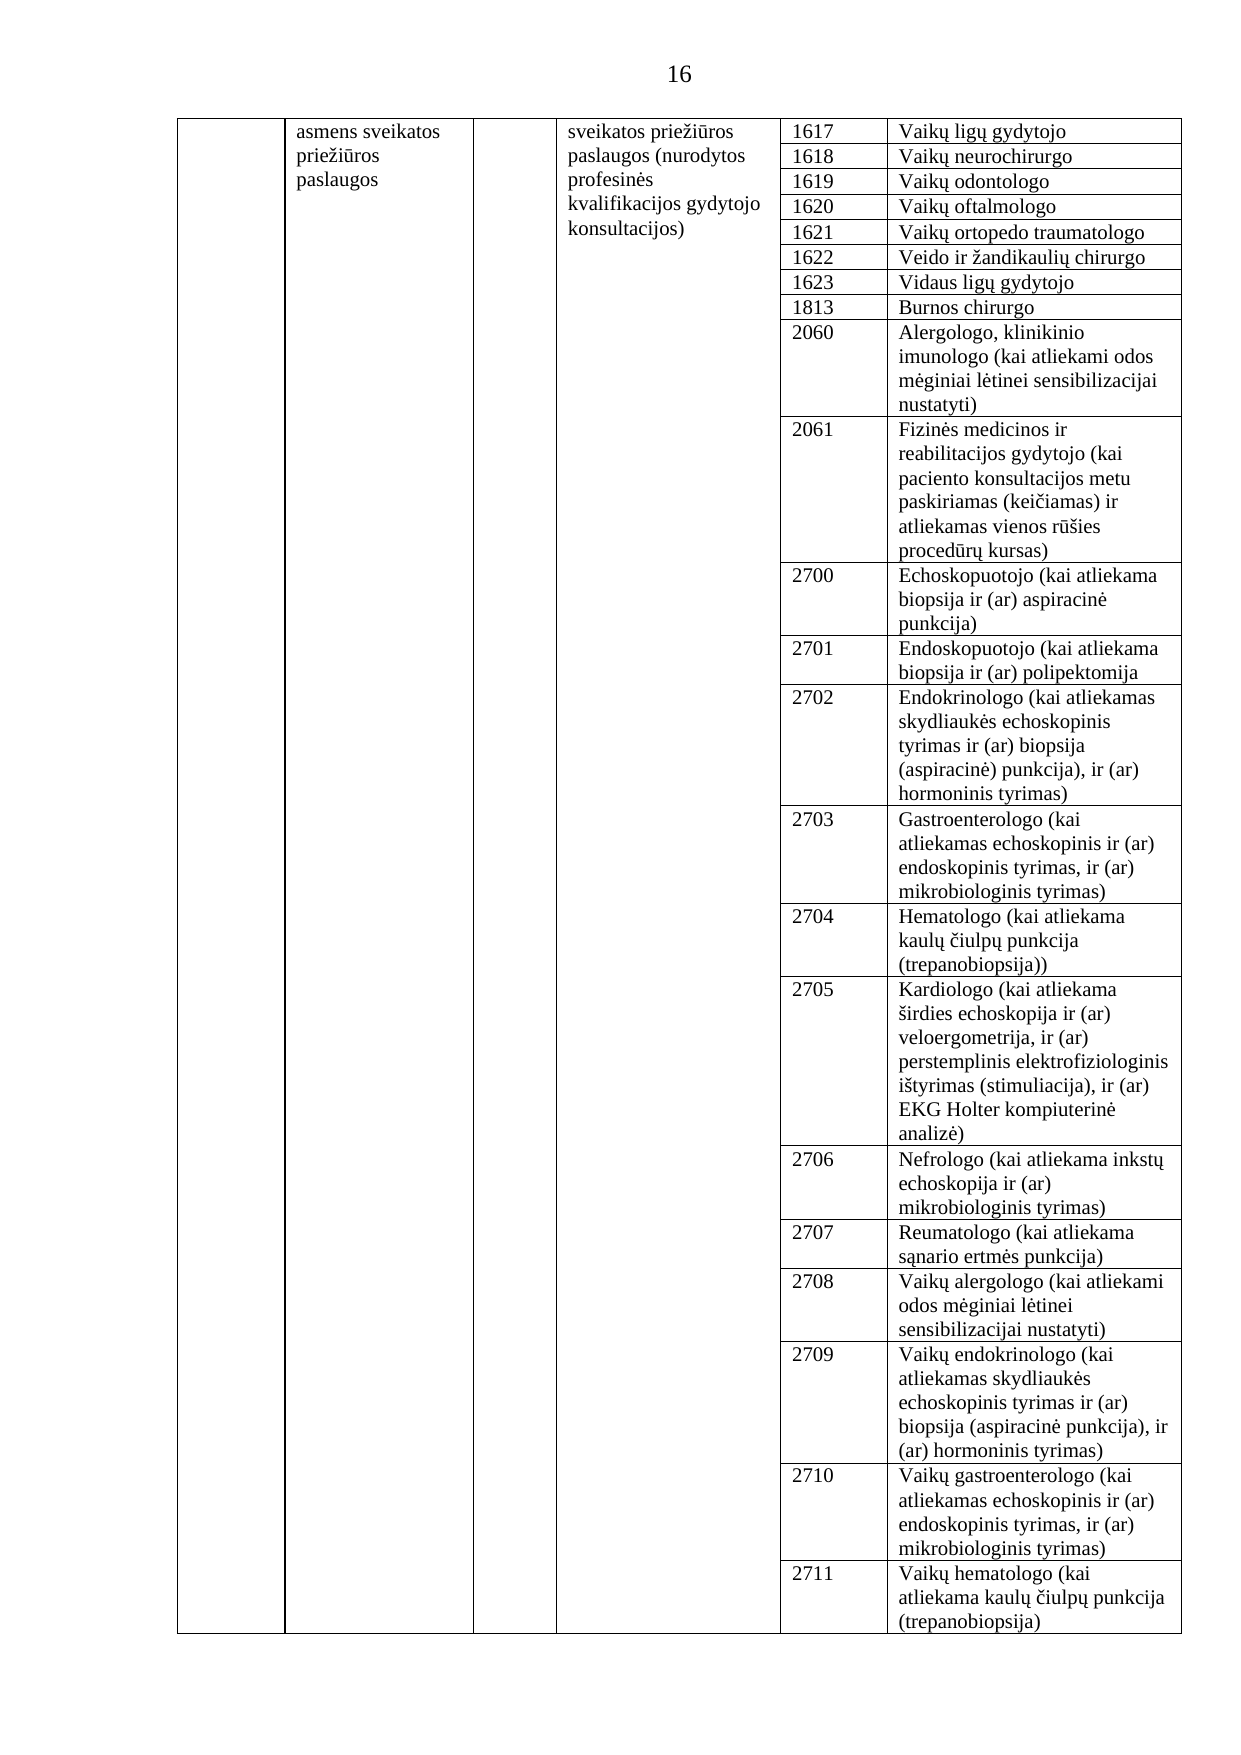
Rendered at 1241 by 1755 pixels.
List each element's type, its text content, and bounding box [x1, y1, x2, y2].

table_cell 1813 [781, 295, 887, 319]
table_cell 1620 [781, 195, 887, 218]
table_cell Vaikų odontologo [888, 169, 1181, 193]
table_cell 2702 [781, 685, 887, 805]
table_cell Vidaus ligų gydytojo [888, 270, 1181, 294]
table_cell Vaikų alergologo (kai atliekami odos mėginiai lėtinei sensibilizacijai nustatyti) [888, 1269, 1181, 1341]
table_cell 2060 [781, 320, 887, 416]
table_cell Vaikų neurochirurgo [888, 144, 1181, 168]
table_cell 1621 [781, 220, 887, 244]
table_cell 2709 [781, 1342, 887, 1462]
table_cell Veido ir žandikaulių chirurgo [888, 245, 1181, 269]
table_cell Vaikų endokrinologo (kai atliekamas skydliaukės echoskopinis tyrimas ir (ar) biopsija (aspiracinė punkcija), ir (ar) hormoninis tyrimas) [888, 1342, 1181, 1462]
table_cell Hematologo (kai atliekama kaulų čiulpų punkcija (trepanobiopsija)) [888, 904, 1181, 976]
table_cell Reumatologo (kai atliekama sąnario ertmės punkcija) [888, 1220, 1181, 1268]
table_cell 1619 [781, 169, 887, 193]
table_cell 1622 [781, 245, 887, 269]
table_cell [178, 119, 284, 1633]
table_cell 2707 [781, 1220, 887, 1268]
table_cell Echoskopuotojo (kai atliekama biopsija ir (ar) aspiracinė punkcija) [888, 563, 1181, 635]
table_cell 1618 [781, 144, 887, 168]
table_cell Fizinės medicinos ir reabilitacijos gydytojo (kai paciento konsultacijos metu paskiriamas (keičiamas) ir atliekamas vienos rūšies procedūrų kursas) [888, 417, 1181, 562]
table_cell 2701 [781, 636, 887, 684]
table_cell Vaikų hematologo (kai atliekama kaulų čiulpų punkcija (trepanobiopsija) [888, 1561, 1181, 1633]
table_cell Endokrinologo (kai atliekamas skydliaukės echoskopinis tyrimas ir (ar) biopsija (aspiracinė) punkcija), ir (ar) hormoninis tyrimas) [888, 685, 1181, 805]
table_cell 2705 [781, 977, 887, 1145]
table_cell Nefrologo (kai atliekama inkstų echoskopija ir (ar) mikrobiologinis tyrimas) [888, 1146, 1181, 1219]
table_cell Burnos chirurgo [888, 295, 1181, 319]
table_cell Vaikų gastroenterologo (kai atliekamas echoskopinis ir (ar) endoskopinis tyrimas, ir (ar) mikrobiologinis tyrimas) [888, 1464, 1181, 1560]
table_cell Vaikų ortopedo traumatologo [888, 220, 1181, 244]
table_cell 2708 [781, 1269, 887, 1341]
table_cell asmens sveikatos priežiūros paslaugos [286, 119, 473, 1633]
table_cell Vaikų ligų gydytojo [888, 119, 1181, 143]
table_cell Endoskopuotojo (kai atliekama biopsija ir (ar) polipektomija [888, 636, 1181, 684]
table_cell 2700 [781, 563, 887, 635]
table_cell 2703 [781, 806, 887, 903]
table_cell Kardiologo (kai atliekama širdies echoskopija ir (ar) veloergometrija, ir (ar) perstemplinis elektrofiziologinis ištyrimas (stimuliacija), ir (ar) EKG Holter kompiuterinė analizė) [888, 977, 1181, 1145]
table_cell 1623 [781, 270, 887, 294]
table_cell Gastroenterologo (kai atliekamas echoskopinis ir (ar) endoskopinis tyrimas, ir (ar) mikrobiologinis tyrimas) [888, 806, 1181, 903]
table_cell 2704 [781, 904, 887, 976]
table_cell [474, 119, 556, 1633]
table_cell 1617 [781, 119, 887, 143]
table_cell 2706 [781, 1146, 887, 1219]
table_cell 2711 [781, 1561, 887, 1633]
table_cell 2710 [781, 1464, 887, 1560]
table_cell 2061 [781, 417, 887, 562]
table_cell Alergologo, klinikinio imunologo (kai atliekami odos mėginiai lėtinei sensibilizacijai nustatyti) [888, 320, 1181, 416]
table_cell Vaikų oftalmologo [888, 195, 1181, 218]
table_cell sveikatos priežiūros paslaugos (nurodytos profesinės kvalifikacijos gydytojo konsultacijos) [557, 119, 780, 1633]
